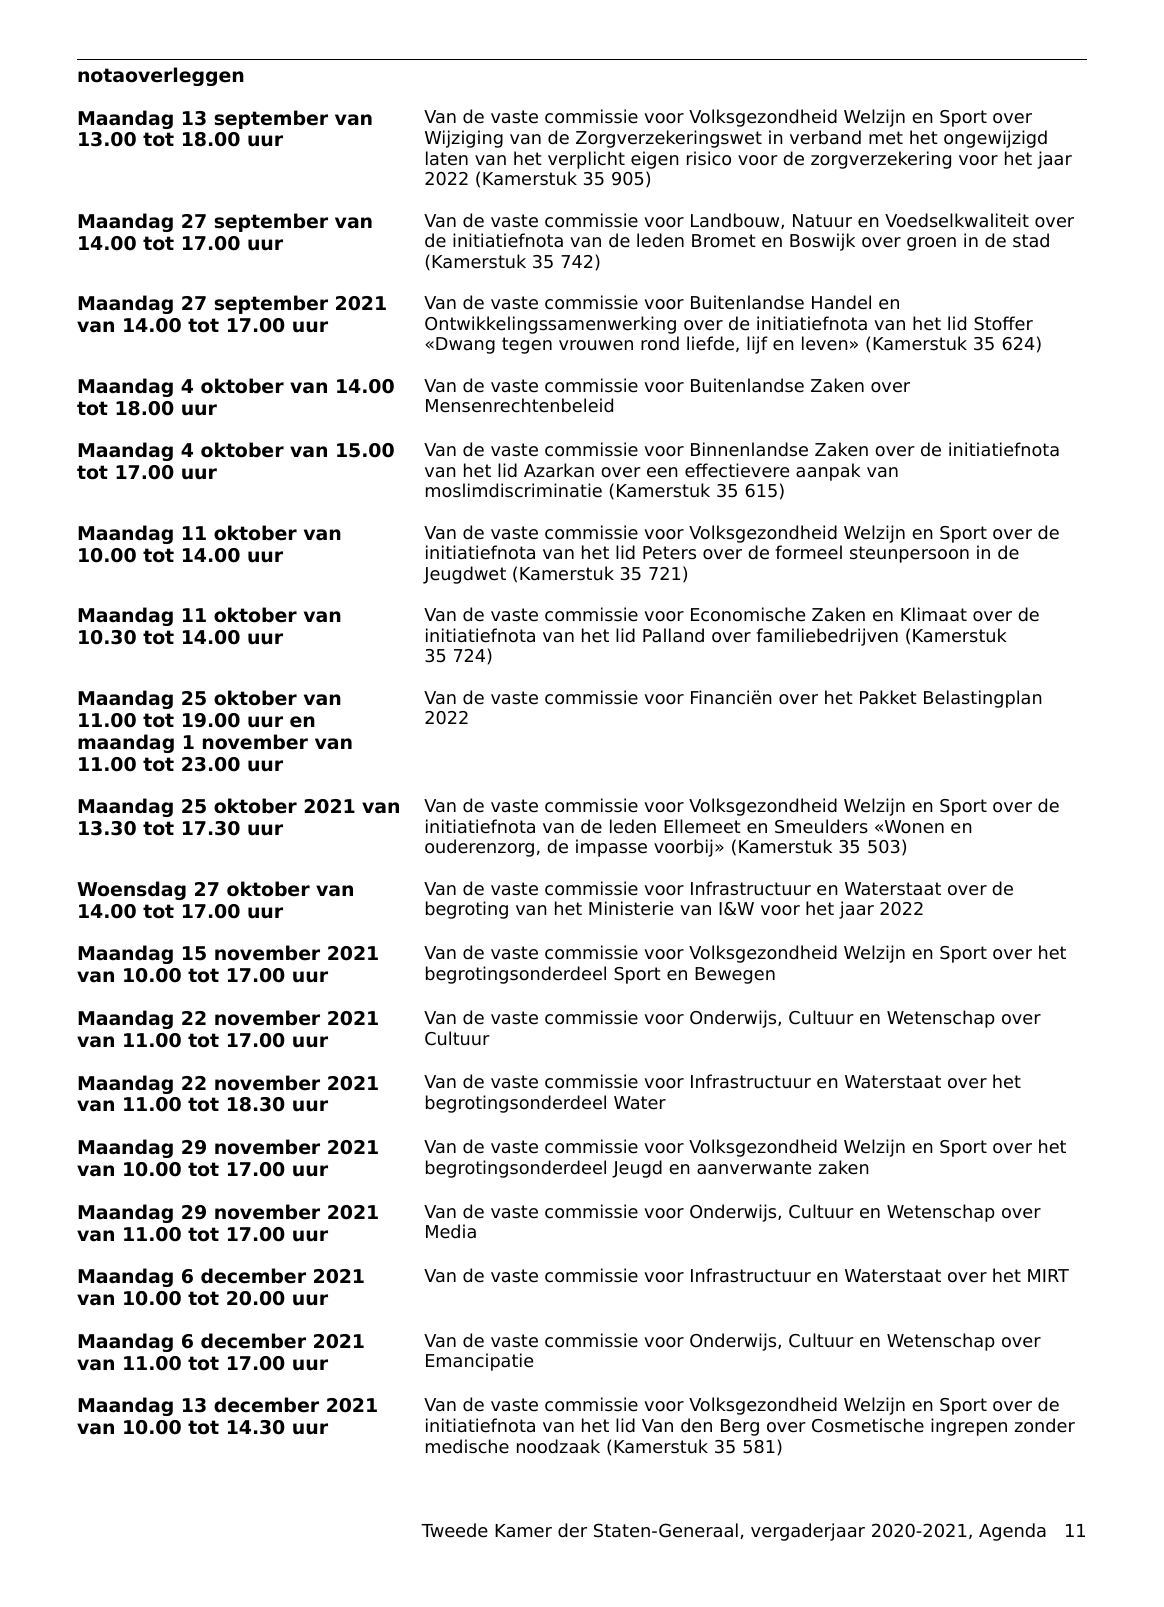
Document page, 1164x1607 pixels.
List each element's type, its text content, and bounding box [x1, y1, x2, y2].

table_cell [401, 1137, 418, 1181]
table_cell [401, 1202, 418, 1246]
table_cell [401, 923, 418, 943]
table_cell [418, 1310, 1087, 1331]
table_cell [401, 1116, 418, 1137]
table_cell [401, 87, 418, 107]
table_cell Maandag 6 december 2021 van 11.00 tot 17.00 uur [77, 1331, 401, 1375]
table_cell [77, 1375, 401, 1395]
table_cell Maandag 27 september 2021 van 14.00 tot 17.00 uur [77, 293, 401, 355]
table_cell [401, 355, 418, 376]
table_cell Van de vaste commissie voor Binnenlandse Zaken over de initiatiefnota van het lid Azarkan over een effectievere aanpak van moslimdiscriminatie (Kamerstuk 35 615) [418, 440, 1087, 502]
table_cell [418, 1181, 1087, 1202]
table_cell Van de vaste commissie voor Onderwijs, Cultuur en Wetenschap over Emancipatie [418, 1331, 1087, 1375]
table_cell Maandag 27 september van 14.00 tot 17.00 uur [77, 211, 401, 272]
table_cell [401, 1008, 418, 1052]
table_cell Maandag 29 november 2021 van 10.00 tot 17.00 uur [77, 1137, 401, 1181]
table_cell Woensdag 27 oktober van 14.00 tot 17.00 uur [77, 879, 401, 923]
table_cell [401, 1073, 418, 1116]
table_cell Maandag 11 oktober van 10.30 tot 14.00 uur [77, 605, 401, 667]
table_cell Maandag 25 oktober van 11.00 tot 19.00 uur en maandag 1 november van 11.00 tot 23.00 uur [77, 688, 401, 776]
table_cell [418, 87, 1087, 107]
table_cell [401, 108, 418, 190]
table_cell [418, 502, 1087, 523]
table_cell [418, 923, 1087, 943]
table_cell Van de vaste commissie voor Volksgezondheid Welzijn en Sport over de initiatiefnota van de leden Ellemeet en Smeulders «Wonen en ouderenzorg, de impasse voorbij» (Kamerstuk 35 503) [418, 796, 1087, 858]
table_cell Maandag 4 oktober van 15.00 tot 17.00 uur [77, 440, 401, 502]
table_cell [418, 987, 1087, 1008]
table_cell [418, 1052, 1087, 1072]
table_cell [77, 776, 401, 796]
table_cell [77, 1116, 401, 1137]
table_cell Van de vaste commissie voor Infrastructuur en Waterstaat over het begrotingsonderdeel Water [418, 1073, 1087, 1116]
table_cell [401, 776, 418, 796]
table_header [401, 60, 418, 87]
table_cell [401, 376, 418, 419]
table_cell [77, 858, 401, 879]
table_cell Maandag 13 december 2021 van 10.00 tot 14.30 uur [77, 1395, 401, 1457]
table_cell [418, 585, 1087, 605]
table_cell [401, 688, 418, 776]
table_cell Van de vaste commissie voor Volksgezondheid Welzijn en Sport over de initiatiefnota van het lid Peters over de formeel steunpersoon in de Jeugdwet (Kamerstuk 35 721) [418, 523, 1087, 584]
table_header [418, 60, 1087, 87]
table_cell Maandag 22 november 2021 van 11.00 tot 18.30 uur [77, 1073, 401, 1116]
table_cell Maandag 13 september van 13.00 tot 18.00 uur [77, 108, 401, 190]
table_cell [401, 987, 418, 1008]
table_cell [77, 420, 401, 440]
table_cell [418, 420, 1087, 440]
table_cell [77, 585, 401, 605]
table_cell [401, 293, 418, 355]
table_cell [401, 211, 418, 272]
table_cell Maandag 15 november 2021 van 10.00 tot 17.00 uur [77, 943, 401, 987]
table_cell [418, 1116, 1087, 1137]
table_cell [401, 502, 418, 523]
table_cell [418, 1375, 1087, 1395]
table_cell Van de vaste commissie voor Infrastructuur en Waterstaat over het MIRT [418, 1266, 1087, 1310]
table_cell [77, 1246, 401, 1266]
table_cell [401, 858, 418, 879]
table_cell [401, 440, 418, 502]
table_cell Maandag 22 november 2021 van 11.00 tot 17.00 uur [77, 1008, 401, 1052]
table_cell [401, 605, 418, 667]
table_cell Van de vaste commissie voor Economische Zaken en Klimaat over de initiatiefnota van het lid Palland over familiebedrijven (Kamerstuk 35 724) [418, 605, 1087, 667]
table_cell [401, 1052, 418, 1072]
table_cell [77, 1310, 401, 1331]
table_cell Van de vaste commissie voor Infrastructuur en Waterstaat over de begroting van het Ministerie van I&W voor het jaar 2022 [418, 879, 1087, 923]
table_cell [401, 420, 418, 440]
table_cell [401, 1310, 418, 1331]
table_cell Van de vaste commissie voor Volksgezondheid Welzijn en Sport over Wijziging van de Zorgverzekeringswet in verband met het ongewijzigd laten van het verplicht eigen risico voor de zorgverzekering voor het jaar 2022 (Kamerstuk 35 905) [418, 108, 1087, 190]
table_cell [77, 87, 401, 107]
table_cell [77, 1052, 401, 1072]
table_cell Maandag 25 oktober 2021 van 13.30 tot 17.30 uur [77, 796, 401, 858]
table_cell [418, 858, 1087, 879]
table_cell [401, 585, 418, 605]
table_cell Maandag 29 november 2021 van 11.00 tot 17.00 uur [77, 1202, 401, 1246]
table_cell [77, 502, 401, 523]
table_header notaoverleggen [77, 60, 401, 87]
table_cell [77, 667, 401, 688]
table_cell Van de vaste commissie voor Volksgezondheid Welzijn en Sport over het begrotingsonderdeel Sport en Bewegen [418, 943, 1087, 987]
table_cell Maandag 6 december 2021 van 10.00 tot 20.00 uur [77, 1266, 401, 1310]
table_cell Van de vaste commissie voor Volksgezondheid Welzijn en Sport over de initiatiefnota van het lid Van den Berg over Cosmetische ingrepen zonder medische noodzaak (Kamerstuk 35 581) [418, 1395, 1087, 1457]
table_cell [418, 355, 1087, 376]
table_cell [401, 273, 418, 293]
table_cell Van de vaste commissie voor Buitenlandse Zaken over Mensenrechtenbeleid [418, 376, 1087, 419]
table_cell [401, 1266, 418, 1310]
table_cell Van de vaste commissie voor Landbouw, Natuur en Voedselkwaliteit over de initiatiefnota van de leden Bromet en Boswijk over groen in de stad (Kamerstuk 35 742) [418, 211, 1087, 272]
table_cell [401, 1375, 418, 1395]
table_cell [418, 273, 1087, 293]
table_cell [401, 879, 418, 923]
table_cell [77, 355, 401, 376]
table_cell [77, 190, 401, 211]
table_cell Maandag 4 oktober van 14.00 tot 18.00 uur [77, 376, 401, 419]
table_cell [418, 776, 1087, 796]
table_cell [418, 1246, 1087, 1266]
table_cell Van de vaste commissie voor Buitenlandse Handel en Ontwikkelingssamenwerking over de initiatiefnota van het lid Stoffer «Dwang tegen vrouwen rond liefde, lijf en leven» (Kamerstuk 35 624) [418, 293, 1087, 355]
table_cell [77, 273, 401, 293]
table_cell Van de vaste commissie voor Onderwijs, Cultuur en Wetenschap over Cultuur [418, 1008, 1087, 1052]
table_cell [401, 1331, 418, 1375]
table_cell [401, 1181, 418, 1202]
table_cell [401, 796, 418, 858]
table_cell [77, 923, 401, 943]
table_cell Van de vaste commissie voor Onderwijs, Cultuur en Wetenschap over Media [418, 1202, 1087, 1246]
table_cell [77, 1181, 401, 1202]
table_cell [401, 523, 418, 584]
table_cell [401, 943, 418, 987]
table_cell Van de vaste commissie voor Volksgezondheid Welzijn en Sport over het begrotingsonderdeel Jeugd en aanverwante zaken [418, 1137, 1087, 1181]
table_cell [401, 667, 418, 688]
table_cell [401, 1246, 418, 1266]
table_cell Maandag 11 oktober van 10.00 tot 14.00 uur [77, 523, 401, 584]
table_cell Van de vaste commissie voor Financiën over het Pakket Belastingplan 2022 [418, 688, 1087, 776]
table_cell [401, 190, 418, 211]
table_cell [418, 190, 1087, 211]
table_cell [418, 667, 1087, 688]
table_cell [401, 1395, 418, 1457]
table_cell [77, 987, 401, 1008]
